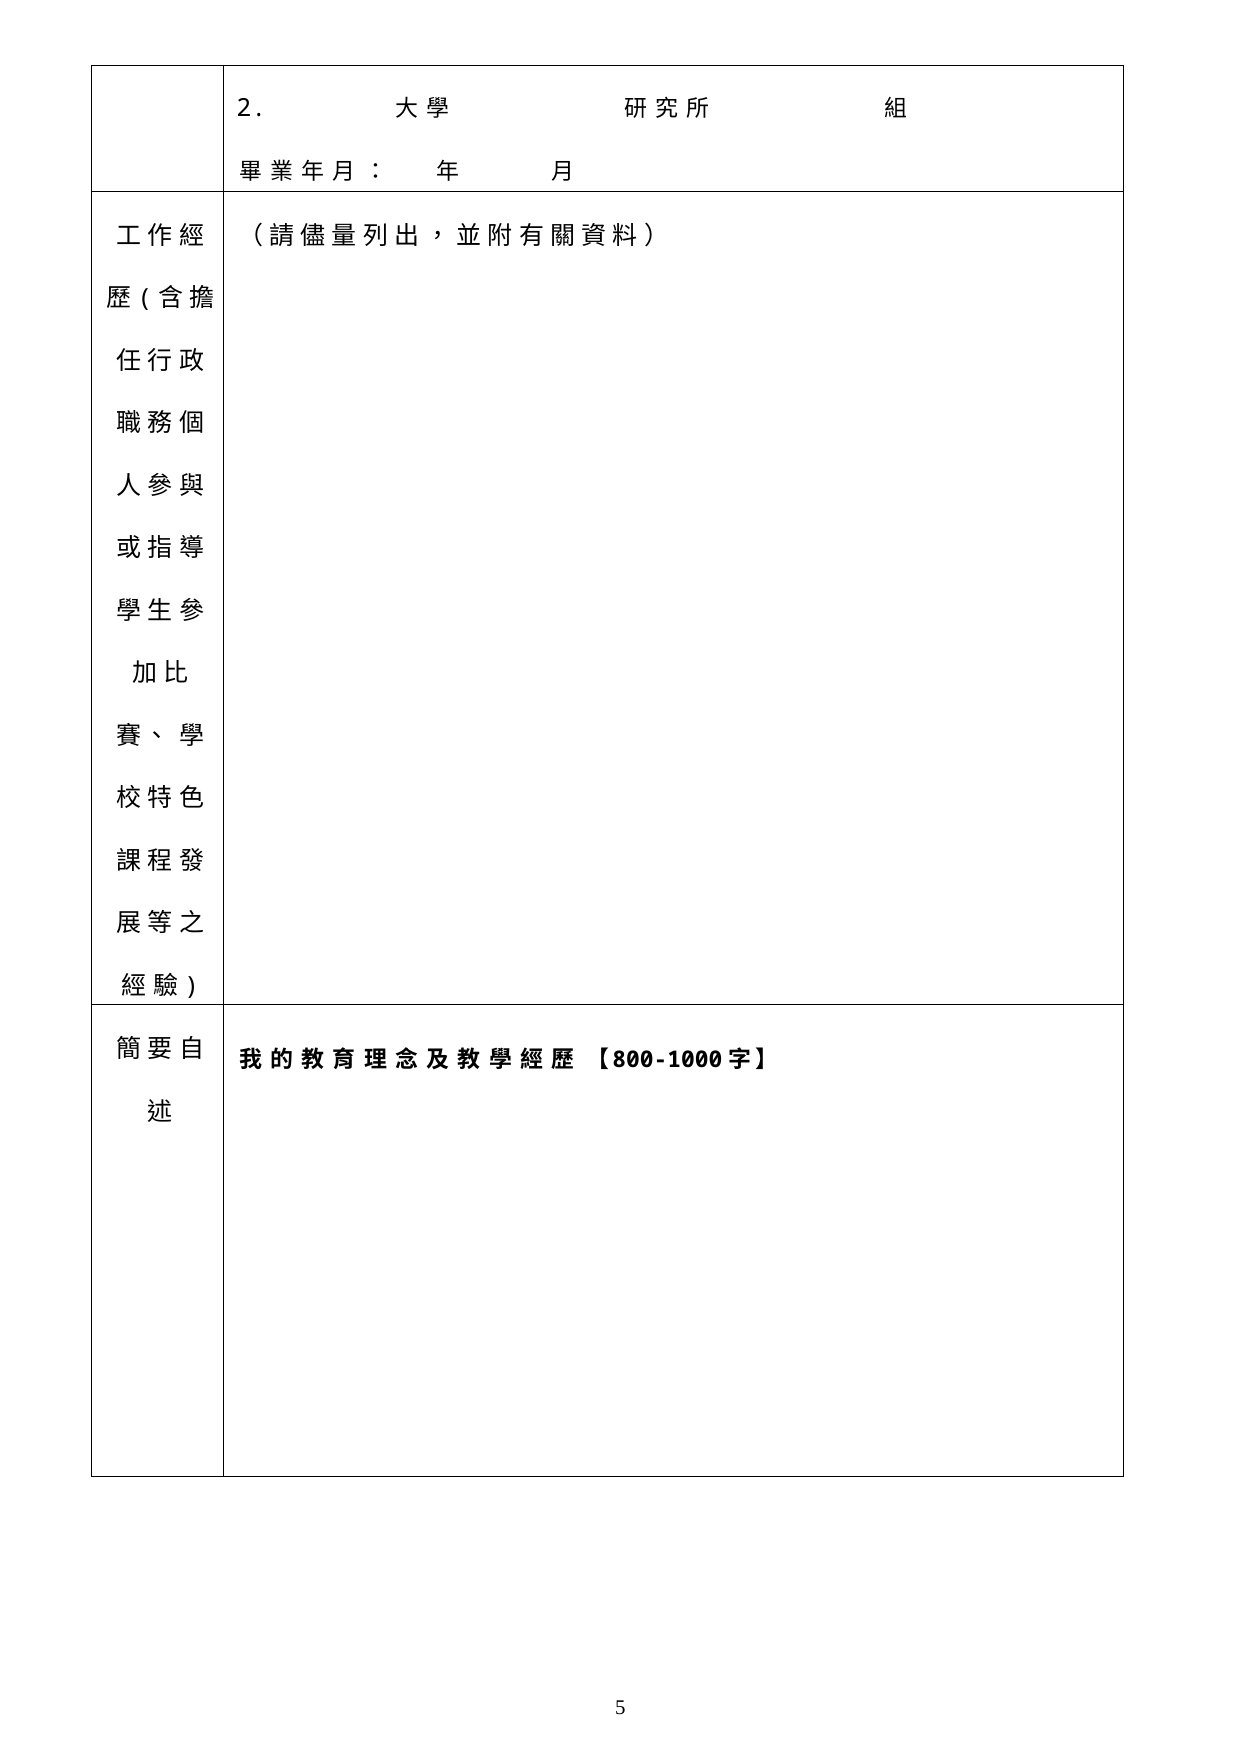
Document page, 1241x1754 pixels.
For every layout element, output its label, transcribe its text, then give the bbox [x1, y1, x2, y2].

table_cell 工作經歷(含擔任行政職務個人參與或指導學生參加比賽、學校特色課程發展等之經驗) [92, 192, 223, 1004]
table_cell 2. 大學 研究所 組 畢業年月： 年 月 [224, 66, 1123, 191]
table_cell [92, 66, 223, 191]
table_cell 簡要自述 [92, 1005, 223, 1476]
table_cell 我的教育理念及教學經歷【800-1000字】 [224, 1005, 1123, 1476]
table_cell （請儘量列出，並附有關資料） [224, 192, 1123, 1004]
